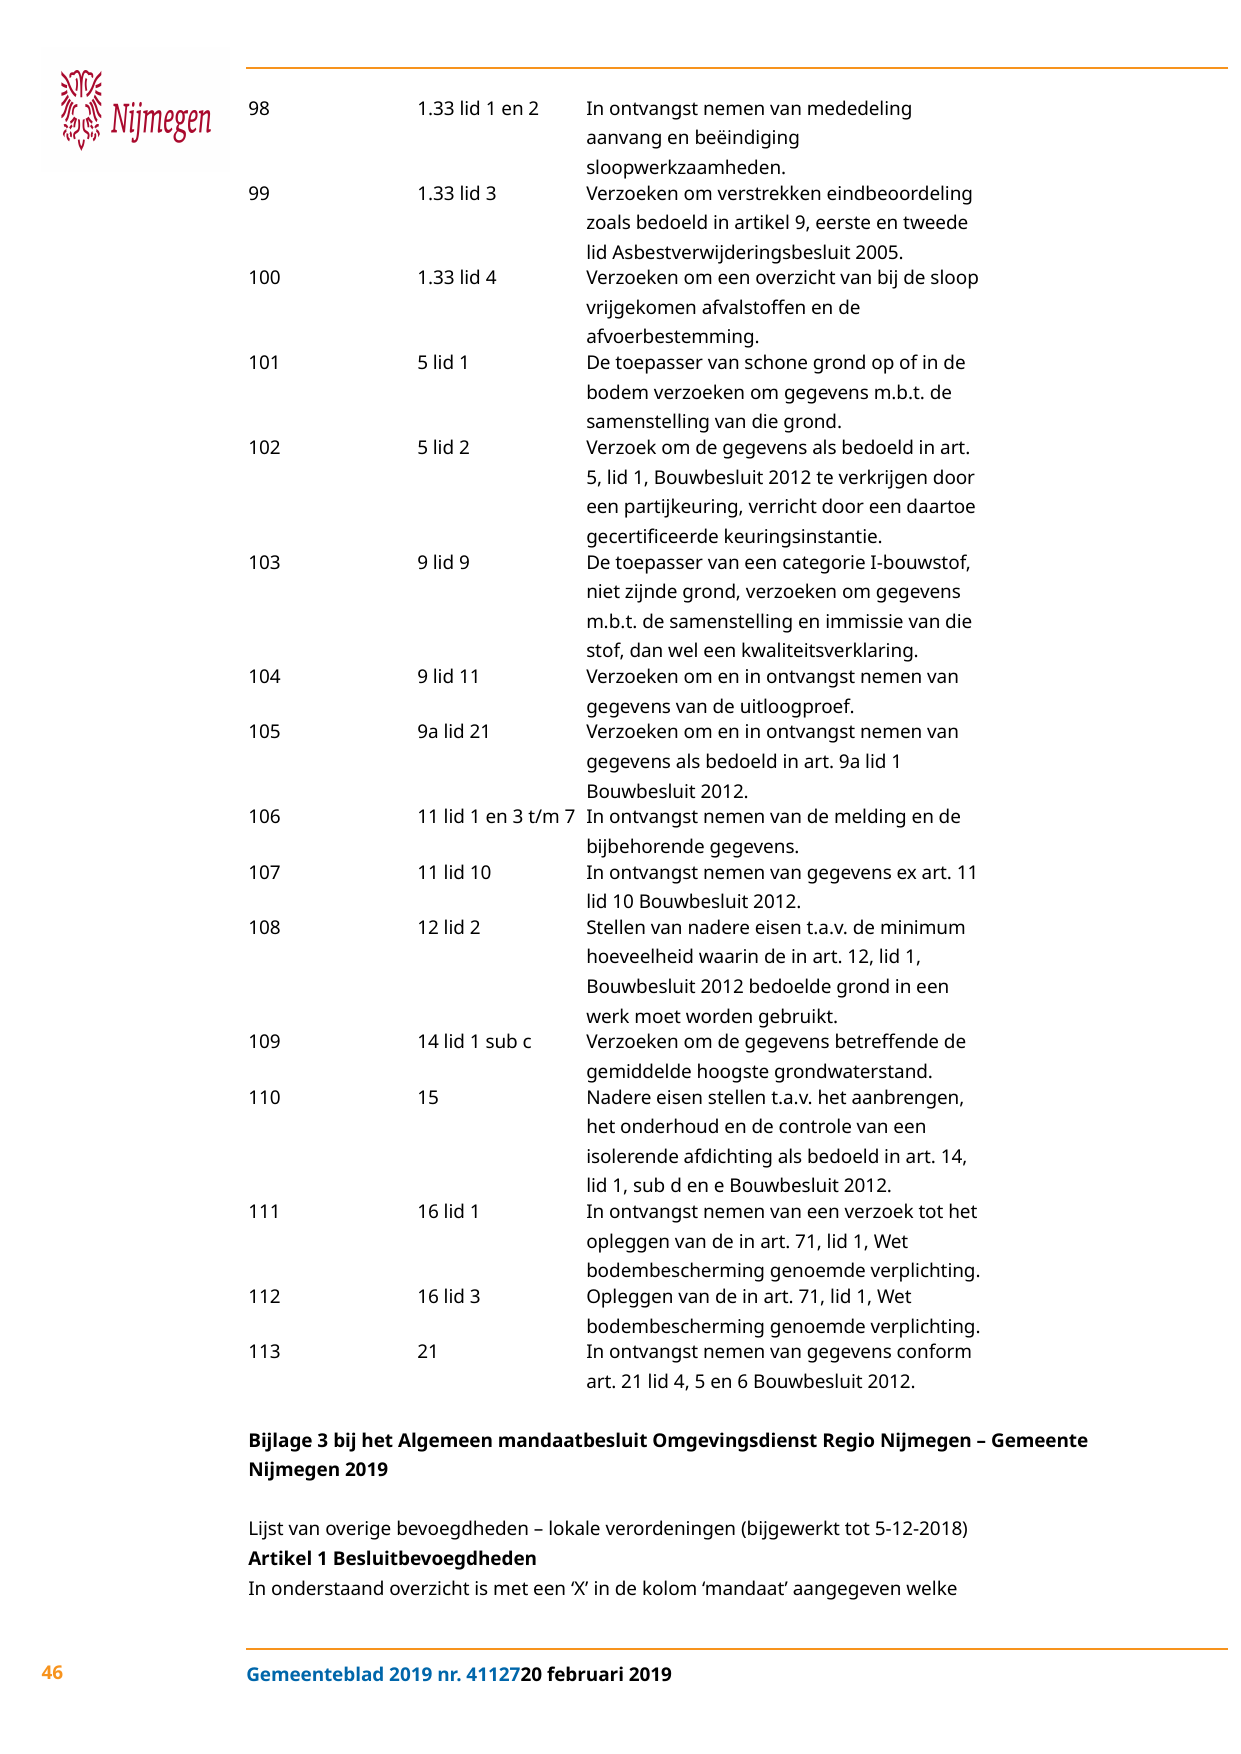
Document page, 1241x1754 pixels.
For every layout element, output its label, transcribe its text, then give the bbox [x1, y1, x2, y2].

table_cell 16 lid 1 [417, 1199, 586, 1283]
table_cell Verzoek om de gegevens als bedoeld in art. 5, lid 1, Bouwbesluit 2012 te verkrijgen door een partijkeuring, verricht door een daartoe gecertificeerde keuringsinstantie. [586, 434, 983, 549]
table_cell [983, 350, 1152, 434]
table_cell In ontvangst nemen van mededeling aanvang en beëindiging sloopwerkzaamheden. [586, 95, 983, 180]
table_cell 110 [248, 1084, 417, 1198]
table_cell 1.33 lid 1 en 2 [417, 95, 586, 180]
table_cell [983, 1084, 1152, 1198]
table_cell 15 [417, 1084, 586, 1198]
table_cell [983, 180, 1152, 264]
table_cell [983, 719, 1152, 803]
table_cell [983, 95, 1152, 180]
table_cell [983, 804, 1152, 859]
table_cell 99 [248, 180, 417, 264]
table_cell In ontvangst nemen van een verzoek tot het opleggen van de in art. 71, lid 1, Wet bodembescherming genoemde verplichting. [586, 1199, 983, 1283]
table_cell 101 [248, 350, 417, 434]
table_cell 11 lid 10 [417, 859, 586, 914]
table_cell 9 lid 9 [417, 549, 586, 663]
table_cell 106 [248, 804, 417, 859]
table_cell De toepasser van een categorie I-bouwstof, niet zijnde grond, verzoeken om gegevens m.b.t. de samenstelling en immissie van die stof, dan wel een kwaliteitsverklaring. [586, 549, 983, 663]
table_cell Verzoeken om en in ontvangst nemen van gegevens van de uitloogproef. [586, 663, 983, 719]
table_cell 103 [248, 549, 417, 663]
table_cell 21 [417, 1339, 586, 1394]
text Bijlage 3 bij het Algemeen mandaatbesluit Omgevingsdienst Regio Nijmegen – Gemeente Nijmegen 2019 [248, 1427, 1152, 1482]
table_cell 9 lid 11 [417, 663, 586, 719]
text In onderstaand overzicht is met een ‘X’ in de kolom ‘mandaat’ aangegeven welke [248, 1575, 1152, 1600]
table_cell 100 [248, 265, 417, 349]
table_cell Opleggen van de in art. 71, lid 1, Wet bodembescherming genoemde verplichting. [586, 1283, 983, 1339]
table_cell [983, 434, 1152, 549]
table_cell 112 [248, 1283, 417, 1339]
table_cell 104 [248, 663, 417, 719]
table_cell 11 lid 1 en 3 t/m 7 [417, 804, 586, 859]
picture [41, 47, 231, 172]
table_cell Verzoeken om de gegevens betreffende de gemiddelde hoogste grondwaterstand. [586, 1029, 983, 1084]
table_cell [983, 859, 1152, 914]
table_cell 12 lid 2 [417, 914, 586, 1029]
table_cell [983, 914, 1152, 1029]
table_cell In ontvangst nemen van gegevens ex art. 11 lid 10 Bouwbesluit 2012. [586, 859, 983, 914]
table_cell 105 [248, 719, 417, 803]
table_cell In ontvangst nemen van de melding en de bijbehorende gegevens. [586, 804, 983, 859]
table_cell [983, 1339, 1152, 1394]
table_cell [983, 1199, 1152, 1283]
table_cell 113 [248, 1339, 417, 1394]
text Lijst van overige bevoegdheden – lokale verordeningen (bijgewerkt tot 5-12-2018) [248, 1516, 1152, 1541]
table_cell [983, 549, 1152, 663]
table_cell 102 [248, 434, 417, 549]
table_cell 14 lid 1 sub c [417, 1029, 586, 1084]
table_cell 5 lid 2 [417, 434, 586, 549]
text Artikel 1 Besluitbevoegdheden [248, 1545, 1152, 1571]
table_cell 98 [248, 95, 417, 180]
table_cell Verzoeken om en in ontvangst nemen van gegevens als bedoeld in art. 9a lid 1 Bouwbesluit 2012. [586, 719, 983, 803]
table_cell 108 [248, 914, 417, 1029]
table_cell 1.33 lid 4 [417, 265, 586, 349]
table_cell Verzoeken om verstrekken eindbeoordeling zoals bedoeld in artikel 9, eerste en tweede lid Asbestverwijderingsbesluit 2005. [586, 180, 983, 264]
table_cell Verzoeken om een overzicht van bij de sloop vrijgekomen afvalstoffen en de afvoerbestemming. [586, 265, 983, 349]
table_cell 5 lid 1 [417, 350, 586, 434]
table_cell [983, 663, 1152, 719]
table_cell Stellen van nadere eisen t.a.v. de minimum hoeveelheid waarin de in art. 12, lid 1, Bouwbesluit 2012 bedoelde grond in een werk moet worden gebruikt. [586, 914, 983, 1029]
table_cell [983, 265, 1152, 349]
table_cell 107 [248, 859, 417, 914]
table_cell [983, 1283, 1152, 1339]
table_cell 1.33 lid 3 [417, 180, 586, 264]
table_cell 16 lid 3 [417, 1283, 586, 1339]
table_cell 9a lid 21 [417, 719, 586, 803]
table_cell 111 [248, 1199, 417, 1283]
table_cell Nadere eisen stellen t.a.v. het aanbrengen, het onderhoud en de controle van een isolerende afdichting als bedoeld in art. 14, lid 1, sub d en e Bouwbesluit 2012. [586, 1084, 983, 1198]
table_cell [983, 1029, 1152, 1084]
table_cell 109 [248, 1029, 417, 1084]
table_cell In ontvangst nemen van gegevens conform art. 21 lid 4, 5 en 6 Bouwbesluit 2012. [586, 1339, 983, 1394]
table_cell De toepasser van schone grond op of in de bodem verzoeken om gegevens m.b.t. de samenstelling van die grond. [586, 350, 983, 434]
